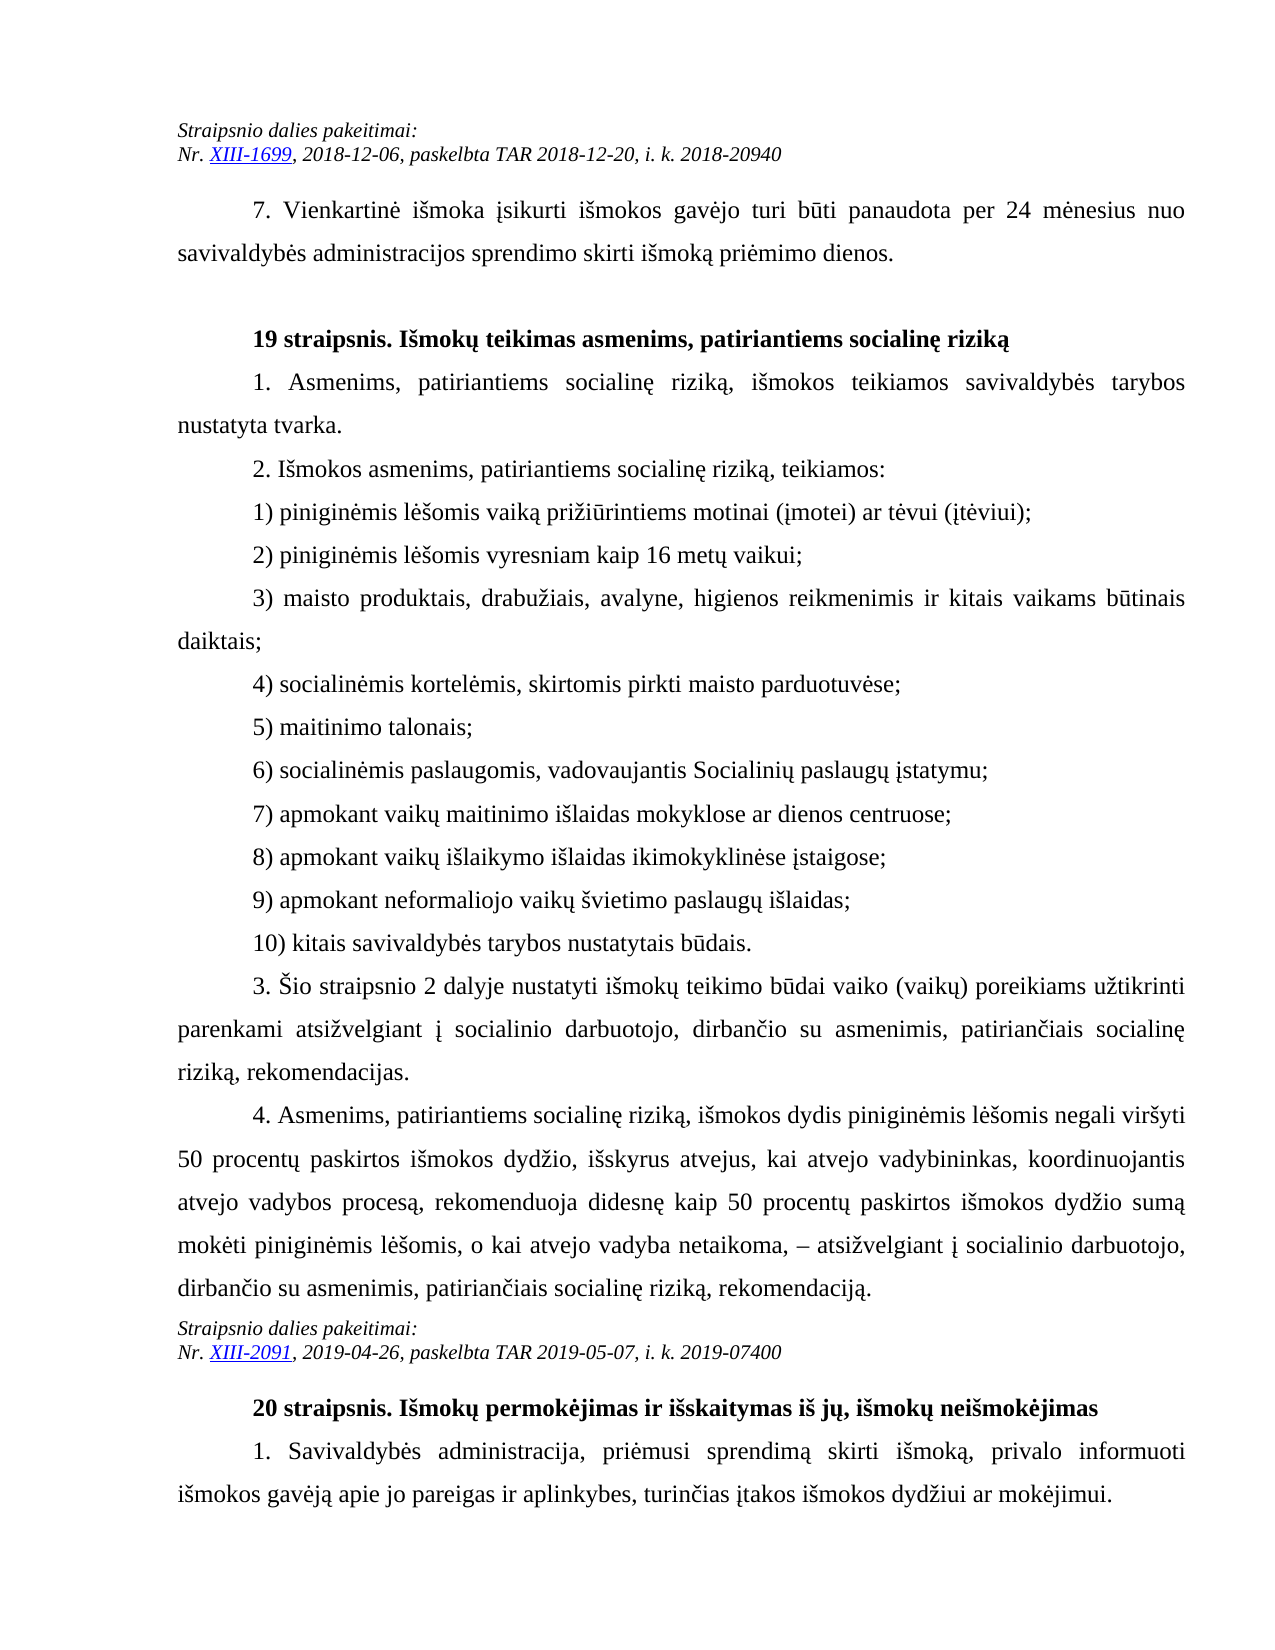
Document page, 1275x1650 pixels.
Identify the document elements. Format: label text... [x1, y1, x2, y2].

text 2) piniginėmis lėšomis vyresniam kaip 16 metų vaikui; [177, 540, 1186, 569]
text 7) apmokant vaikų maitinimo išlaidas mokyklose ar dienos centruose; [177, 799, 1186, 827]
text 6) socialinėmis paslaugomis, vadovaujantis Socialinių paslaugų įstatymu; [177, 756, 1186, 784]
text 8) apmokant vaikų išlaikymo išlaidas ikimokyklinėse įstaigose; [177, 842, 1186, 871]
text 4. Asmenims, patiriantiems socialinę riziką, išmokos dydis piniginėmis lėšomis negali viršyti 50 procentų paskirtos išmokos dydžio, išskyrus atvejus, kai atvejo vadybininkas, koordinuojantis atvejo vadybos procesą, rekomenduoja didesnę kaip 50 procentų paskirtos išmokos dydžio sumą mokėti piniginėmis lėšomis, o kai atvejo vadyba netaikoma, – atsižvelgiant į socialinio darbuotojo, dirbančio su asmenimis, patiriančiais socialinę riziką, rekomendaciją. [177, 1101, 1186, 1302]
text 7. Vienkartinė išmoka įsikurti išmokos gavėjo turi būti panaudota per 24 mėnesius nuo savivaldybės administracijos sprendimo skirti išmoką priėmimo dienos. [177, 195, 1186, 267]
text 20 straipsnis. Išmokų permokėjimas ir išskaitymas iš jų, išmokų neišmokėjimas [177, 1393, 1186, 1422]
text Straipsnio dalies pakeitimai: [177, 118, 1186, 142]
text 1) piniginėmis lėšomis vaiką prižiūrintiems motinai (įmotei) ar tėvui (įtėviui); [177, 497, 1186, 526]
text 9) apmokant neformaliojo vaikų švietimo paslaugų išlaidas; [177, 885, 1186, 914]
text 1. Asmenims, patiriantiems socialinę riziką, išmokos teikiamos savivaldybės tarybos nustatyta tvarka. [177, 367, 1186, 439]
text 3) maisto produktais, drabužiais, avalyne, higienos reikmenimis ir kitais vaikams būtinais daiktais; [177, 583, 1186, 655]
text Nr. XIII-1699, 2018-12-06, paskelbta TAR 2018-12-20, i. k. 2018-20940 [177, 142, 1186, 166]
text 4) socialinėmis kortelėmis, skirtomis pirkti maisto parduotuvėse; [177, 669, 1186, 698]
text 3. Šio straipsnio 2 dalyje nustatyti išmokų teikimo būdai vaiko (vaikų) poreikiams užtikrinti parenkami atsižvelgiant į socialinio darbuotojo, dirbančio su asmenimis, patiriančiais socialinę riziką, rekomendacijas. [177, 971, 1186, 1086]
text 2. Išmokos asmenims, patiriantiems socialinę riziką, teikiamos: [177, 454, 1186, 482]
text Nr. XIII-2091, 2019-04-26, paskelbta TAR 2019-05-07, i. k. 2019-07400 [177, 1340, 1186, 1364]
text 5) maitinimo talonais; [177, 712, 1186, 741]
text 10) kitais savivaldybės tarybos nustatytais būdais. [177, 928, 1186, 957]
text 19 straipsnis. Išmokų teikimas asmenims, patiriantiems socialinę riziką [177, 324, 1186, 353]
text 1. Savivaldybės administracija, priėmusi sprendimą skirti išmoką, privalo informuoti išmokos gavėją apie jo pareigas ir aplinkybes, turinčias įtakos išmokos dydžiui ar mokėjimui. [177, 1436, 1186, 1508]
text Straipsnio dalies pakeitimai: [177, 1316, 1186, 1340]
